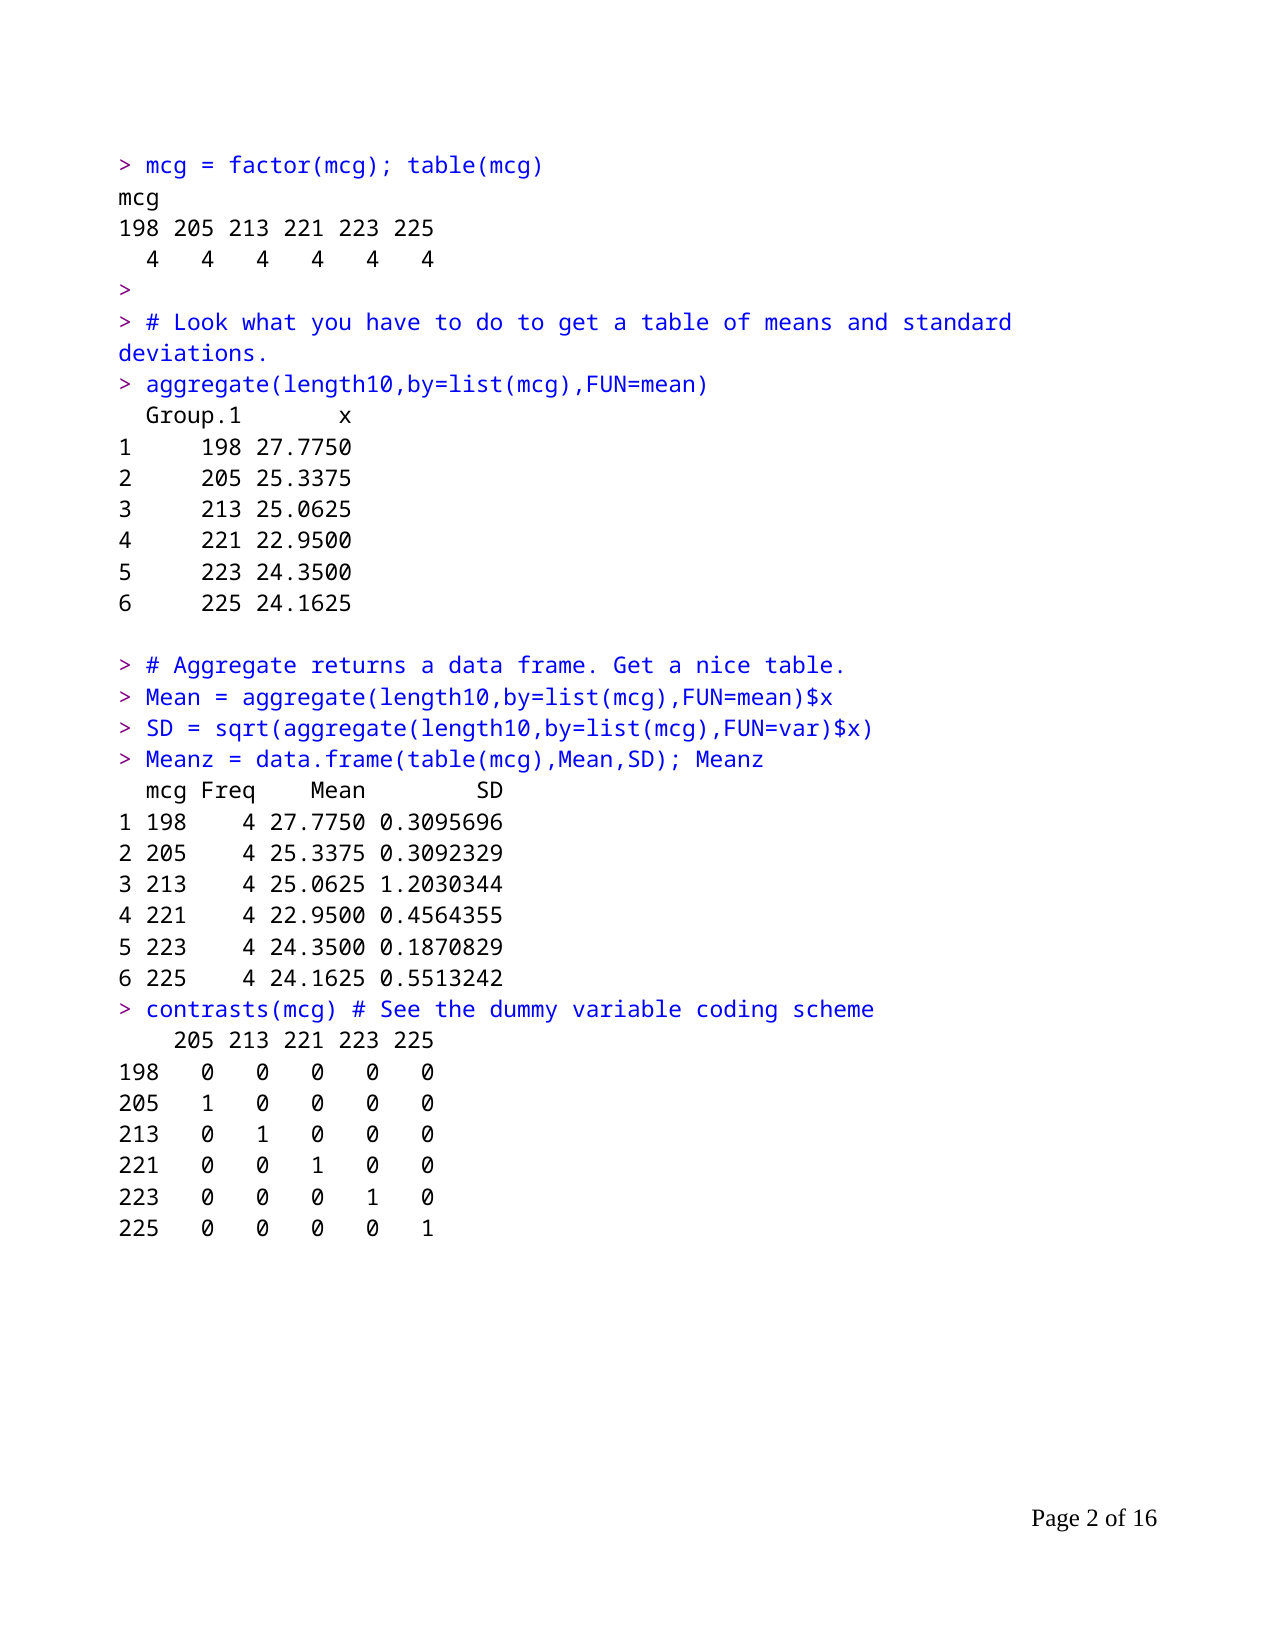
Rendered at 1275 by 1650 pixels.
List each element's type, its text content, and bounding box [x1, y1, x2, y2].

text 213 0 1 0 0 0 [118, 1118, 1157, 1149]
text > Meanz = data.frame(table(mcg),Mean,SD); Meanz [118, 743, 1157, 774]
text > aggregate(length10,by=list(mcg),FUN=mean) [118, 368, 1157, 399]
text 5 223 24.3500 [118, 556, 1157, 587]
text 223 0 0 0 1 0 [118, 1181, 1157, 1212]
text > # Look what you have to do to get a table of means and standard deviations. [118, 306, 1157, 368]
text 205 1 0 0 0 0 [118, 1087, 1157, 1118]
text 1 198 4 27.7750 0.3095696 [118, 806, 1157, 837]
text 2 205 25.3375 [118, 462, 1157, 493]
text > [118, 274, 1157, 306]
text 5 223 4 24.3500 0.1870829 [118, 931, 1157, 962]
text > # Aggregate returns a data frame. Get a nice table. [118, 649, 1157, 681]
text > contrasts(mcg) # See the dummy variable coding scheme [118, 993, 1157, 1024]
text 205 213 221 223 225 [118, 1024, 1157, 1056]
text mcg [118, 181, 1157, 212]
text 6 225 4 24.1625 0.5513242 [118, 962, 1157, 993]
text 221 0 0 1 0 0 [118, 1149, 1157, 1181]
text 4 4 4 4 4 4 [118, 243, 1157, 274]
text 1 198 27.7750 [118, 431, 1157, 462]
text > mcg = factor(mcg); table(mcg) [118, 149, 1157, 181]
text > SD = sqrt(aggregate(length10,by=list(mcg),FUN=var)$x) [118, 712, 1157, 743]
text 198 205 213 221 223 225 [118, 212, 1157, 243]
text 4 221 22.9500 [118, 524, 1157, 556]
text 6 225 24.1625 [118, 587, 1157, 618]
text 2 205 4 25.3375 0.3092329 [118, 837, 1157, 868]
text 3 213 25.0625 [118, 493, 1157, 524]
text 4 221 4 22.9500 0.4564355 [118, 899, 1157, 931]
text mcg Freq Mean SD [118, 774, 1157, 806]
text 3 213 4 25.0625 1.2030344 [118, 868, 1157, 899]
text Group.1 x [118, 399, 1157, 431]
text > Mean = aggregate(length10,by=list(mcg),FUN=mean)$x [118, 681, 1157, 712]
text 225 0 0 0 0 1 [118, 1212, 1157, 1243]
text 198 0 0 0 0 0 [118, 1056, 1157, 1087]
